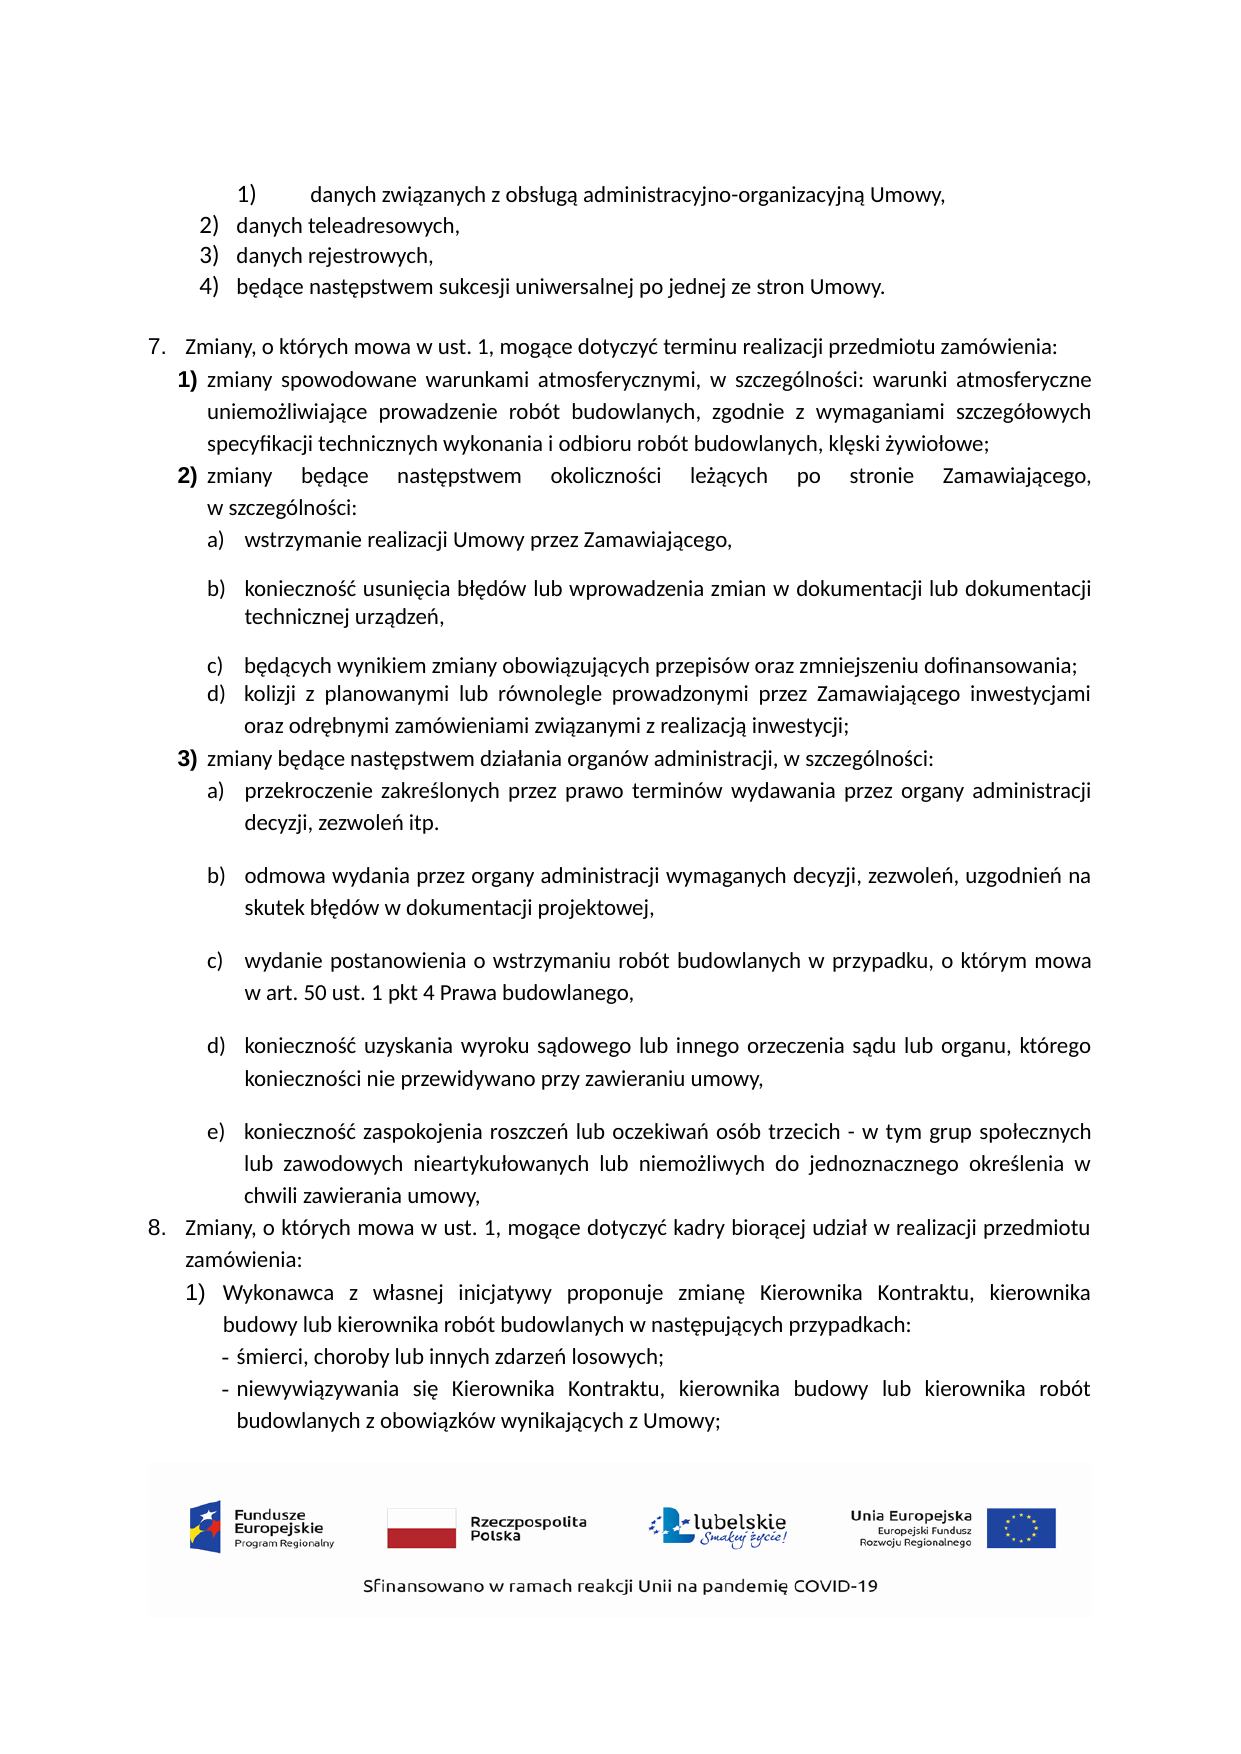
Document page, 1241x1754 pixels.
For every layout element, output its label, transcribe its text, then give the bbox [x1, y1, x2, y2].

list kolizji z planowanymi lub równolegle prowadzonymi przez Zamawiającego inwestycjami oraz odrębnymi zamówieniami związanymi z realizacją inwestycji; [207, 679, 1092, 739]
list zmiany będące następstwem działania organów administracji, w szczególności: [177, 744, 1092, 772]
list zmiany spowodowane warunkami atmosferycznymi, w szczególności: warunki atmosferyczne uniemożliwiające prowadzenie robót budowlanych, zgodnie z wymaganiami szczegółowych specyfikacji technicznych wykonania i odbioru robót budowlanych, klęski żywiołowe; [177, 365, 1092, 457]
list niewywiązywania się Kierownika Kontraktu, kierownika budowy lub kierownika robót budowlanych z obowiązków wynikających z Umowy; [221, 1374, 1092, 1434]
list danych związanych z obsługą administracyjno-organizacyjną Umowy, [236, 178, 1092, 209]
list konieczność zaspokojenia roszczeń lub oczekiwań osób trzecich - w tym grup społecznych lub zawodowych nieartykułowanych lub niemożliwych do jednoznacznego określenia w chwili zawierania umowy, [207, 1117, 1092, 1209]
list Zmiany, o których mowa w ust. 1, mogące dotyczyć kadry biorącej udział w realizacji przedmiotu zamówienia: [148, 1213, 1092, 1273]
list będących wynikiem zmiany obowiązujących przepisów oraz zmniejszeniu dofinansowania; [207, 651, 1092, 679]
list odmowa wydania przez organy administracji wymaganych decyzji, zezwoleń, uzgodnień na skutek błędów w dokumentacji projektowej, [207, 861, 1092, 921]
list wstrzymanie realizacji Umowy przez Zamawiającego, [207, 526, 1092, 554]
list Zmiany, o których mowa w ust. 1, mogące dotyczyć terminu realizacji przedmiotu zamówienia: [148, 332, 1092, 361]
list zmiany będące następstwem okoliczności leżących po stronie Zamawiającego, w szczególności: [177, 461, 1092, 521]
list konieczność usunięcia błędów lub wprowadzenia zmian w dokumentacji lub dokumentacji technicznej urządzeń, [207, 574, 1092, 631]
list śmierci, choroby lub innych zdarzeń losowych; [221, 1342, 1092, 1370]
list przekroczenie zakreślonych przez prawo terminów wydawania przez organy administracji decyzji, zezwoleń itp. [207, 776, 1092, 836]
list danych rejestrowych, [199, 239, 1092, 270]
list wydanie postanowienia o wstrzymaniu robót budowlanych w przypadku, o którym mowa w art. 50 ust. 1 pkt 4 Prawa budowlanego, [207, 946, 1092, 1007]
list Wykonawca z własnej inicjatywy proponuje zmianę Kierownika Kontraktu, kierownika budowy lub kierownika robót budowlanych w następujących przypadkach: [185, 1278, 1092, 1338]
list danych teleadresowych, [199, 209, 1092, 239]
list konieczność uzyskania wyroku sądowego lub innego orzeczenia sądu lub organu, którego konieczności nie przewidywano przy zawieraniu umowy, [207, 1032, 1092, 1092]
list będące następstwem sukcesji uniwersalnej po jednej ze stron Umowy. [199, 270, 1092, 300]
